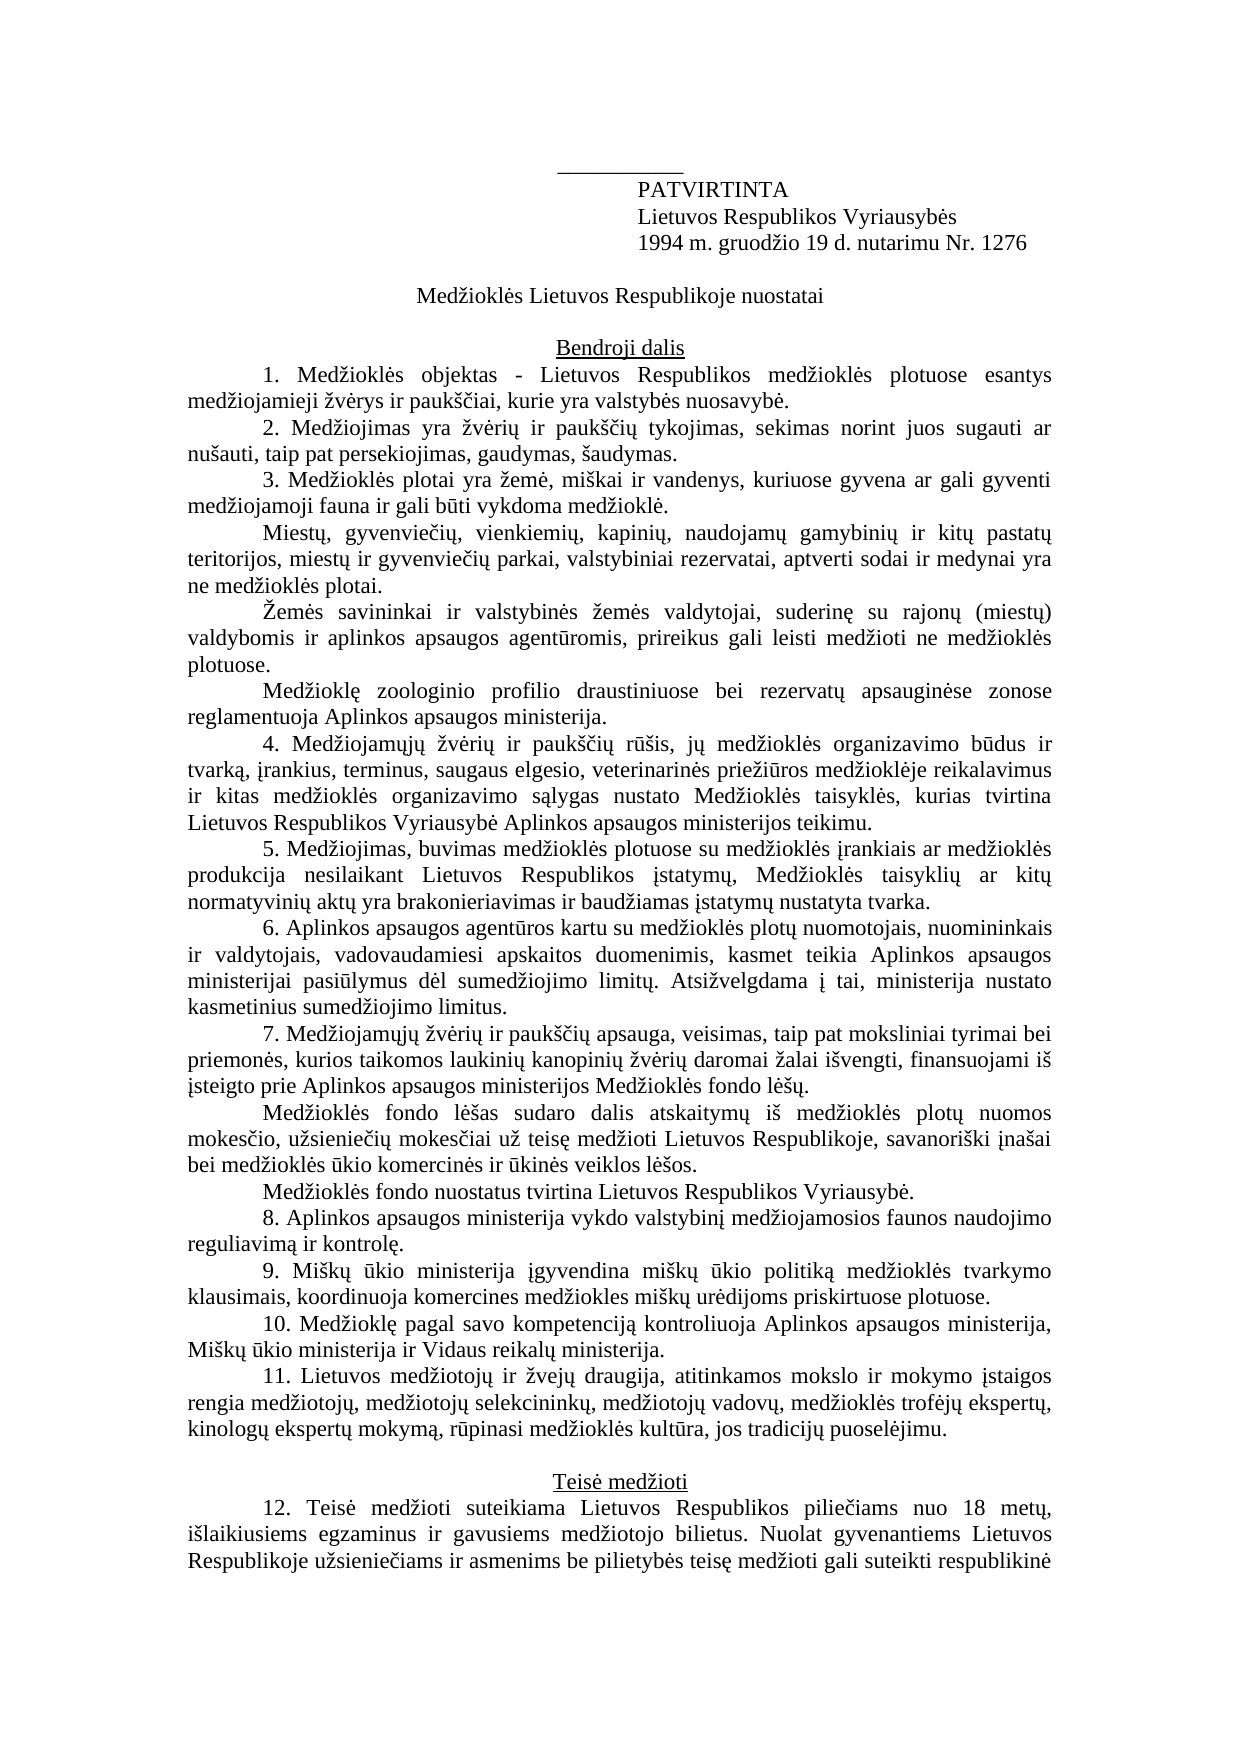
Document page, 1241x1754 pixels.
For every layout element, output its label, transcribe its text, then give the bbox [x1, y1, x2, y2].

text ___________ [187, 150, 1053, 176]
text Medžioklės fondo lėšas sudaro dalis atskaitymų iš medžioklės plotų nuomos mokesčio, užsieniečių mokesčiai už teisę medžioti Lietuvos Respublikoje, savanoriški įnašai bei medžioklės ūkio komercinės ir ūkinės veiklos lėšos. [187, 1099, 1053, 1178]
text Lietuvos Respublikos Vyriausybės [187, 203, 1053, 229]
text 5. Medžiojimas, buvimas medžioklės plotuose su medžioklės įrankiais ar medžioklės produkcija nesilaikant Lietuvos Respublikos įstatymų, Medžioklės taisyklių ar kitų normatyvinių aktų yra brakonieriavimas ir baudžiamas įstatymų nustatyta tvarka. [187, 835, 1053, 914]
text 7. Medžiojamųjų žvėrių ir paukščių apsauga, veisimas, taip pat moksliniai tyrimai bei priemonės, kurios taikomos laukinių kanopinių žvėrių daromai žalai išvengti, finansuojami iš įsteigto prie Aplinkos apsaugos ministerijos Medžioklės fondo lėšų. [187, 1020, 1053, 1099]
text 1. Medžioklės objektas - Lietuvos Respublikos medžioklės plotuose esantys medžiojamieji žvėrys ir paukščiai, kurie yra valstybės nuosavybė. [187, 361, 1053, 413]
text 9. Miškų ūkio ministerija įgyvendina miškų ūkio politiką medžioklės tvarkymo klausimais, koordinuoja komercines medžiokles miškų urėdijoms priskirtuose plotuose. [187, 1257, 1053, 1309]
subtitle Bendroji dalis [187, 334, 1053, 361]
text Medžioklę zoologinio profilio draustiniuose bei rezervatų apsauginėse zonose reglamentuoja Aplinkos apsaugos ministerija. [187, 677, 1053, 730]
text Žemės savininkai ir valstybinės žemės valdytojai, suderinę su rajonų (miestų) valdybomis ir aplinkos apsaugos agentūromis, prireikus gali leisti medžioti ne medžioklės plotuose. [187, 598, 1053, 677]
text 4. Medžiojamųjų žvėrių ir paukščių rūšis, jų medžioklės organizavimo būdus ir tvarką, įrankius, terminus, saugaus elgesio, veterinarinės priežiūros medžioklėje reikalavimus ir kitas medžioklės organizavimo sąlygas nustato Medžioklės taisyklės, kurias tvirtina Lietuvos Respublikos Vyriausybė Aplinkos apsaugos ministerijos teikimu. [187, 730, 1053, 835]
text 1994 m. gruodžio 19 d. nutarimu Nr. 1276 [187, 229, 1053, 255]
text 10. Medžioklę pagal savo kompetenciją kontroliuoja Aplinkos apsaugos ministerija, Miškų ūkio ministerija ir Vidaus reikalų ministerija. [187, 1309, 1053, 1362]
text 6. Aplinkos apsaugos agentūros kartu su medžioklės plotų nuomotojais, nuomininkais ir valdytojais, vadovaudamiesi apskaitos duomenimis, kasmet teikia Aplinkos apsaugos ministerijai pasiūlymus dėl sumedžiojimo limitų. Atsižvelgdama į tai, ministerija nustato kasmetinius sumedžiojimo limitus. [187, 914, 1053, 1020]
subtitle Teisė medžioti [187, 1468, 1053, 1494]
text Medžioklės fondo nuostatus tvirtina Lietuvos Respublikos Vyriausybė. [187, 1178, 1053, 1204]
text 2. Medžiojimas yra žvėrių ir paukščių tykojimas, sekimas norint juos sugauti ar nušauti, taip pat persekiojimas, gaudymas, šaudymas. [187, 413, 1053, 466]
text 3. Medžioklės plotai yra žemė, miškai ir vandenys, kuriuose gyvena ar gali gyventi medžiojamoji fauna ir gali būti vykdoma medžioklė. [187, 466, 1053, 519]
text 8. Aplinkos apsaugos ministerija vykdo valstybinį medžiojamosios faunos naudojimo reguliavimą ir kontrolę. [187, 1204, 1053, 1257]
text Miestų, gyvenviečių, vienkiemių, kapinių, naudojamų gamybinių ir kitų pastatų teritorijos, miestų ir gyvenviečių parkai, valstybiniai rezervatai, aptverti sodai ir medynai yra ne medžioklės plotai. [187, 519, 1053, 598]
text PATVIRTINTA [187, 176, 1053, 203]
text Medžioklės Lietuvos Respublikoje nuostatai [187, 282, 1053, 308]
text 11. Lietuvos medžiotojų ir žvejų draugija, atitinkamos mokslo ir mokymo įstaigos rengia medžiotojų, medžiotojų selekcininkų, medžiotojų vadovų, medžioklės trofėjų ekspertų, kinologų ekspertų mokymą, rūpinasi medžioklės kultūra, jos tradicijų puoselėjimu. [187, 1362, 1053, 1441]
text 12. Teisė medžioti suteikiama Lietuvos Respublikos piliečiams nuo 18 metų, išlaikiusiems egzaminus ir gavusiems medžiotojo bilietus. Nuolat gyvenantiems Lietuvos Respublikoje užsieniečiams ir asmenims be pilietybės teisę medžioti gali suteikti respublikinė [187, 1494, 1053, 1573]
